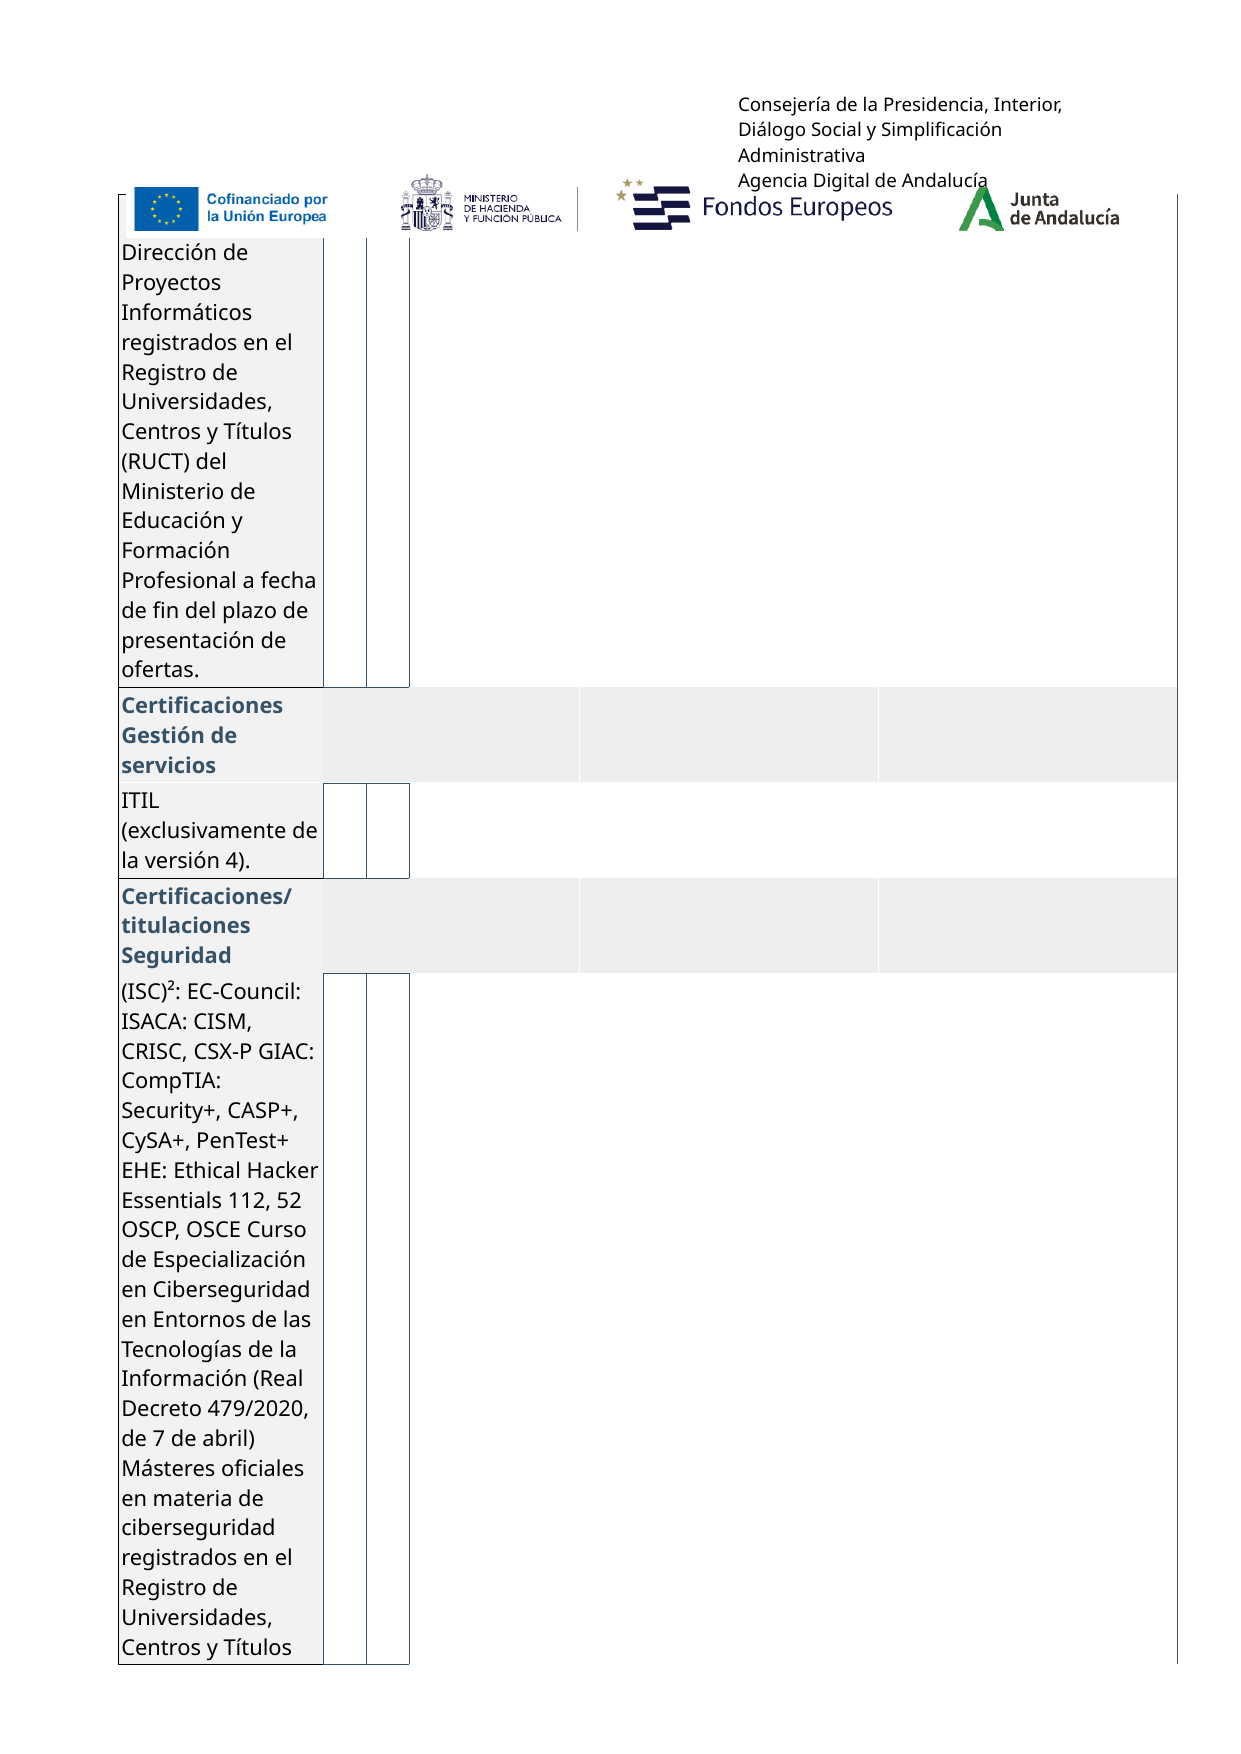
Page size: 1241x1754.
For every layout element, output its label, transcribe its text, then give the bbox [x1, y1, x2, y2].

table_cell [494, 687, 537, 782]
table_cell [537, 238, 579, 687]
table_cell [1007, 973, 1049, 1664]
table_cell [451, 973, 494, 1664]
table_cell [665, 973, 708, 1664]
table_cell [410, 238, 451, 687]
table_cell [1049, 878, 1092, 973]
table_cell [1092, 687, 1135, 782]
table_cell [451, 238, 494, 687]
table_cell [1135, 783, 1177, 878]
table_cell [622, 238, 665, 687]
table_cell [836, 687, 878, 782]
table_cell [323, 688, 366, 782]
table_cell [367, 974, 409, 1664]
table_cell [665, 878, 708, 973]
table_cell [537, 878, 579, 973]
table_cell [793, 783, 836, 878]
table_cell [1092, 878, 1135, 973]
table_cell [580, 783, 622, 878]
table_cell [1049, 687, 1092, 782]
table_cell [580, 687, 622, 782]
table_cell [323, 879, 366, 973]
table_cell [1049, 973, 1092, 1664]
table_cell [580, 878, 622, 973]
table_cell [1007, 687, 1049, 782]
table_cell [1092, 973, 1135, 1664]
table_cell [879, 687, 921, 782]
table_cell [367, 238, 409, 687]
table_cell [708, 783, 750, 878]
table_cell [750, 238, 793, 687]
table_cell [324, 238, 366, 687]
table_cell Certificaciones Gestión de servicios [119, 688, 323, 782]
table_cell [964, 783, 1007, 878]
table_cell [921, 687, 964, 782]
table_cell [879, 878, 921, 973]
table_cell [665, 783, 708, 878]
table_cell [665, 238, 708, 687]
table_cell [410, 783, 451, 878]
table_cell [750, 973, 793, 1664]
table_cell [921, 783, 964, 878]
table_cell [494, 238, 537, 687]
table_cell [750, 687, 793, 782]
table_cell [1007, 238, 1049, 687]
table_cell [793, 238, 836, 687]
table_cell Certificaciones/titulaciones Seguridad [119, 879, 323, 973]
table_cell [793, 878, 836, 973]
table_cell [451, 878, 494, 973]
table_cell [622, 973, 665, 1664]
table_cell (ISC)²: EC-Council: ISACA: CISM, CRISC, CSX-P GIAC: CompTIA: Security+, CASP+, CySA+, PenTest+ EHE: Ethical Hacker Essentials 112, 52 OSCP, OSCE Curso de Especialización en Ciberseguridad en Entornos de las Tecnologías de la Información (Real Decreto 479/2020, de 7 de abril) Másteres oficiales en materia de ciberseguridad registrados en el Registro de Universidades, Centros y Títulos [119, 973, 323, 1664]
table_cell [964, 687, 1007, 782]
table_cell [708, 878, 750, 973]
table_cell [409, 878, 451, 973]
table_cell [964, 878, 1007, 973]
table_cell [537, 783, 579, 878]
table_cell [366, 688, 409, 782]
table_cell [451, 687, 494, 782]
table_cell [580, 973, 622, 1664]
table_cell Dirección de Proyectos Informáticos registrados en el Registro de Universidades, Centros y Títulos (RUCT) del Ministerio de Educación y Formación Profesional a fecha de fin del plazo de presentación de ofertas. [119, 195, 323, 687]
table_cell [1092, 194, 1135, 687]
table_cell [836, 878, 878, 973]
table_cell [1007, 878, 1049, 973]
table_cell [793, 973, 836, 1664]
table_cell [537, 973, 579, 1664]
table_cell [324, 784, 366, 878]
table_cell [1135, 878, 1177, 973]
table_cell [750, 878, 793, 973]
table_cell [622, 687, 665, 782]
table_cell [409, 687, 451, 782]
table_cell [964, 238, 1007, 687]
table_cell [537, 687, 579, 782]
table_cell [366, 879, 409, 973]
table_cell [622, 783, 665, 878]
table_cell [1135, 687, 1177, 782]
table_cell [494, 878, 537, 973]
table_cell [836, 783, 878, 878]
table_cell [964, 973, 1007, 1664]
table_cell [836, 973, 878, 1664]
table_cell [1049, 783, 1092, 878]
picture [126, 163, 1130, 238]
table_cell [921, 238, 964, 687]
table_cell [879, 238, 921, 687]
table_cell [1049, 238, 1092, 687]
table_cell [324, 974, 366, 1664]
table_cell [793, 687, 836, 782]
table_cell [367, 784, 409, 878]
table_cell [1135, 194, 1177, 687]
table_cell ITIL (exclusivamente de la versión 4). [119, 783, 323, 878]
table_cell [622, 878, 665, 973]
table_cell [708, 973, 750, 1664]
table_cell [879, 973, 921, 1664]
table_cell [750, 783, 793, 878]
table_cell [921, 973, 964, 1664]
table_cell [1007, 783, 1049, 878]
table_cell [580, 238, 622, 687]
table_cell [1092, 783, 1135, 878]
table_cell [708, 687, 750, 782]
table_cell [836, 238, 878, 687]
table_cell [494, 783, 537, 878]
table_cell [921, 878, 964, 973]
table_cell [708, 238, 750, 687]
table_cell [451, 783, 494, 878]
table_cell [410, 973, 451, 1664]
table_cell [665, 687, 708, 782]
table_cell [879, 783, 921, 878]
table_cell [494, 973, 537, 1664]
table_cell [1135, 973, 1177, 1664]
